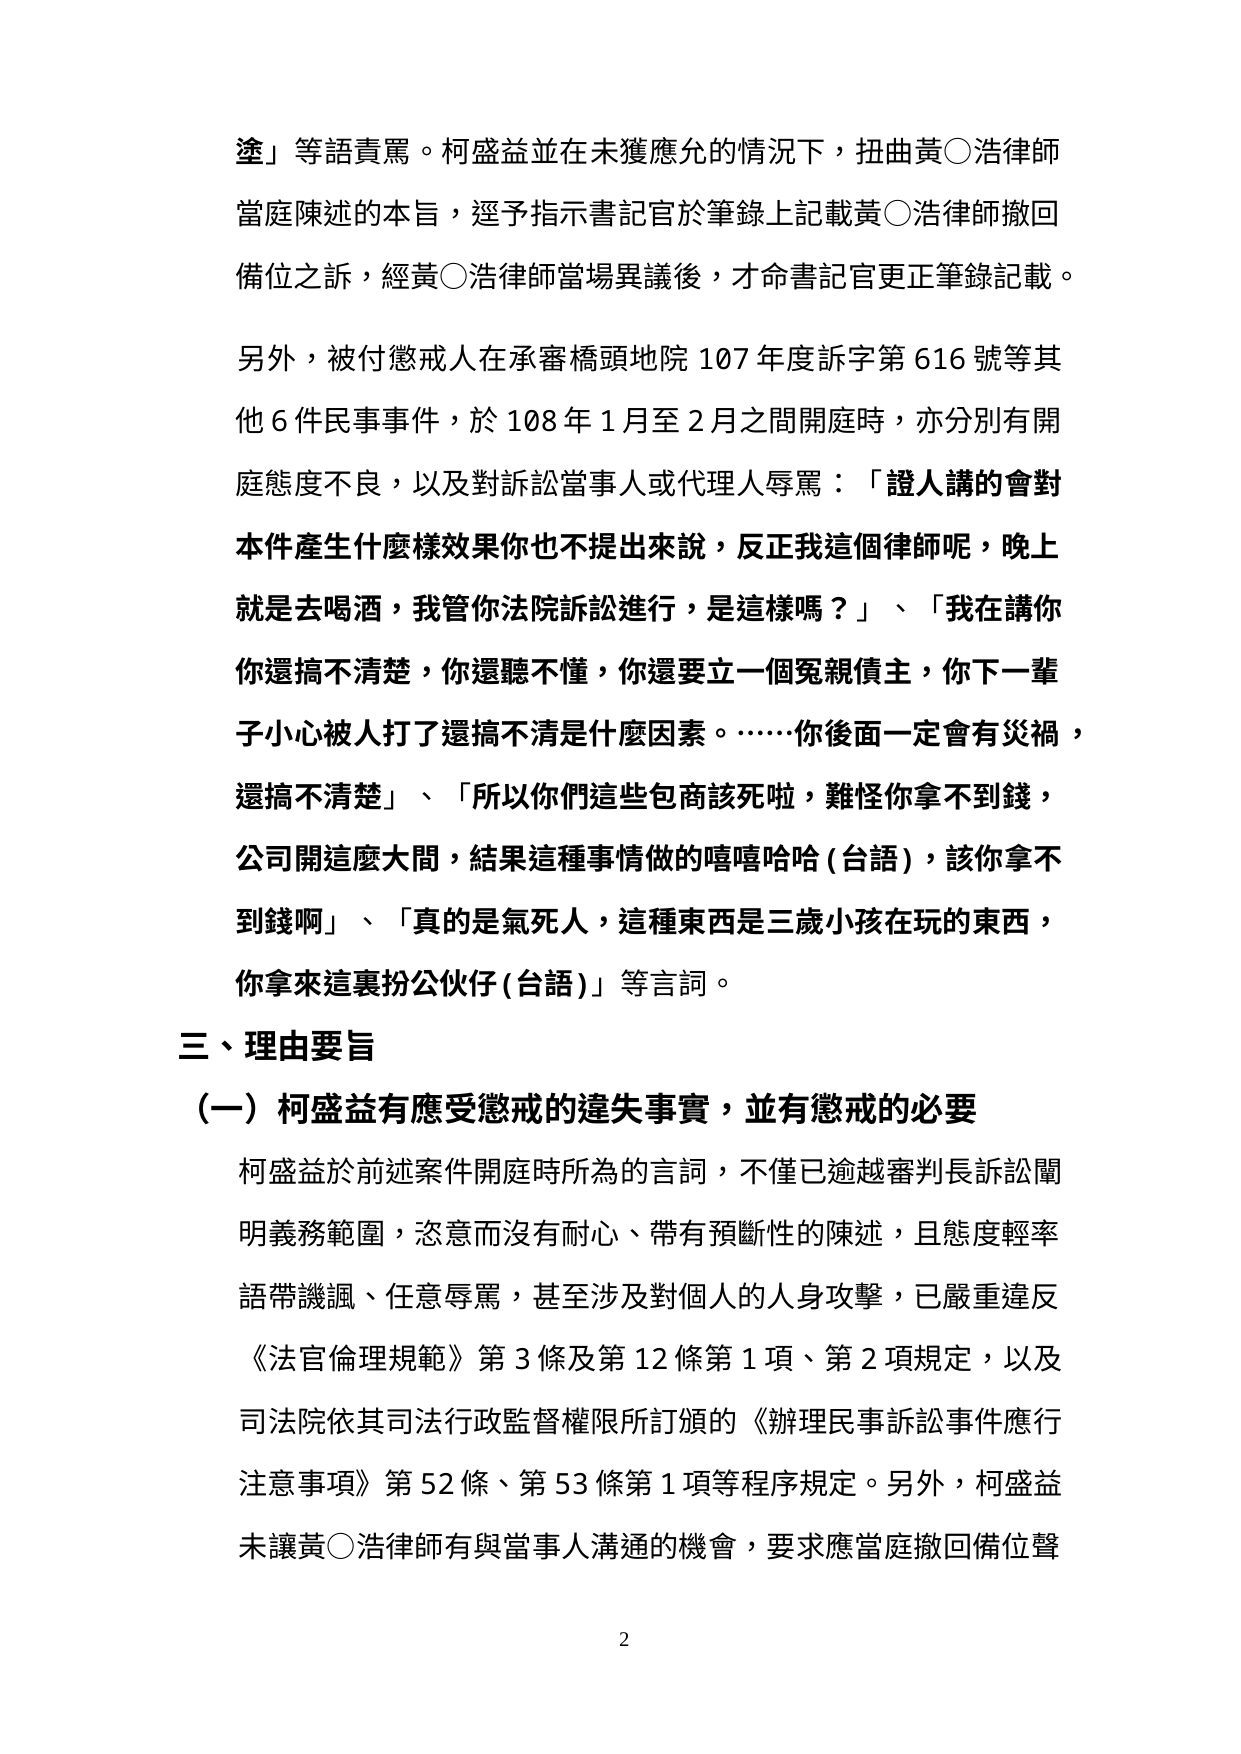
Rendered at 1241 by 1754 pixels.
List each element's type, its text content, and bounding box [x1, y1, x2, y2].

text 臺灣橋頭地方法院（以下簡稱橋頭地院）法官即被付懲戒人柯盛益（停職中）於108年2月21日下午開庭審理該院107年度訴字第601號事件時，當庭質疑原告訴訟代理人黃○浩律師所提出的「追加備位聲明」，且以「你拜託欸（台語）！讀書讀到傻去了！」、「你頭殼壞掉（台語），我真的是很佩服你們這些律師不知道當時那個書是怎麼唸的！」、「黃○浩律師。你哪一個學校畢業？是哪一個教授教這個民事訴訟？你可以告訴我嗎？」等語責罵，並要求當庭撤回；於詢問被告複代理人黃○珮律師的意見時，又當庭以：「妳也跟他一樣腦袋糊塗啦！妳也跟他腦袋糊塗」等語責罵。柯盛益並在未獲應允的情況下，扭曲黃○浩律師當庭陳述的本旨，逕予指示書記官於筆錄上記載黃○浩律師撤回備位之訴，經黃○浩律師當場異議後，才命書記官更正筆錄記載。 [235, 108, 1063, 295]
text 三、理由要旨 [177, 1003, 1063, 1065]
text 柯盛益於前述案件開庭時所為的言詞，不僅已逾越審判長訴訟闡明義務範圍，恣意而沒有耐心、帶有預斷性的陳述，且態度輕率，語帶譏諷、任意辱罵，甚至涉及對個人的人身攻擊，已嚴重違反《法官倫理規範》第3條及第12條第1項、第2項規定，以及司法院依其司法行政監督權限所訂頒的《辦理民事訴訟事件應行注意事項》第52條、第53條第1項等程序規定。另外，柯盛益未讓黃○浩律師有與當事人溝通的機會，要求應當庭撤回備位聲明的追加；且司法公正首重程序正當，審判筆錄既然具有法定證據資格，訴訟程序與證據調查的進行，自應客觀、忠實的記錄，柯盛益於未獲應允的情況下，竟扭曲黃○浩律師陳述的本旨，逕予指示書記官違反其客觀性義務，於筆錄上記載黃○浩律師撤回備位之訴，亦已嚴重違反《民事訴訟法》、《辦理民事訴訟事件應行注意事項》等相關的程序規定而情節重大。至於監察院就柯盛益承審該院107年度重訴字第111號民事事件，於108年9月19日開庭時所為的違失行為移送併案審理部分，因監察院未踐行《監察法》第8條第1項後段規定的審查程序，其移送程序即非合法，本庭無從併案審理，附此敘明。 [238, 1128, 1063, 1565]
text （一）柯盛益有應受懲戒的違失事實，並有懲戒的必要 [177, 1065, 1063, 1128]
text 另外，被付懲戒人在承審橋頭地院107年度訴字第616號等其他6件民事事件，於108年1月至2月之間開庭時，亦分別有開庭態度不良，以及對訴訟當事人或代理人辱罵：「證人講的會對本件產生什麼樣效果你也不提出來說，反正我這個律師呢，晚上就是去喝酒，我管你法院訴訟進行，是這樣嗎？」、「我在講你你還搞不清楚，你還聽不懂，你還要立一個冤親債主，你下一輩子小心被人打了還搞不清是什麼因素。……你後面一定會有災禍，還搞不清楚」、「所以你們這些包商該死啦，難怪你拿不到錢，公司開這麼大間，結果這種事情做的嘻嘻哈哈(台語)，該你拿不到錢啊」、「真的是氣死人，這種東西是三歲小孩在玩的東西，你拿來這裏扮公伙仔(台語)」等言詞。 [235, 315, 1063, 1003]
